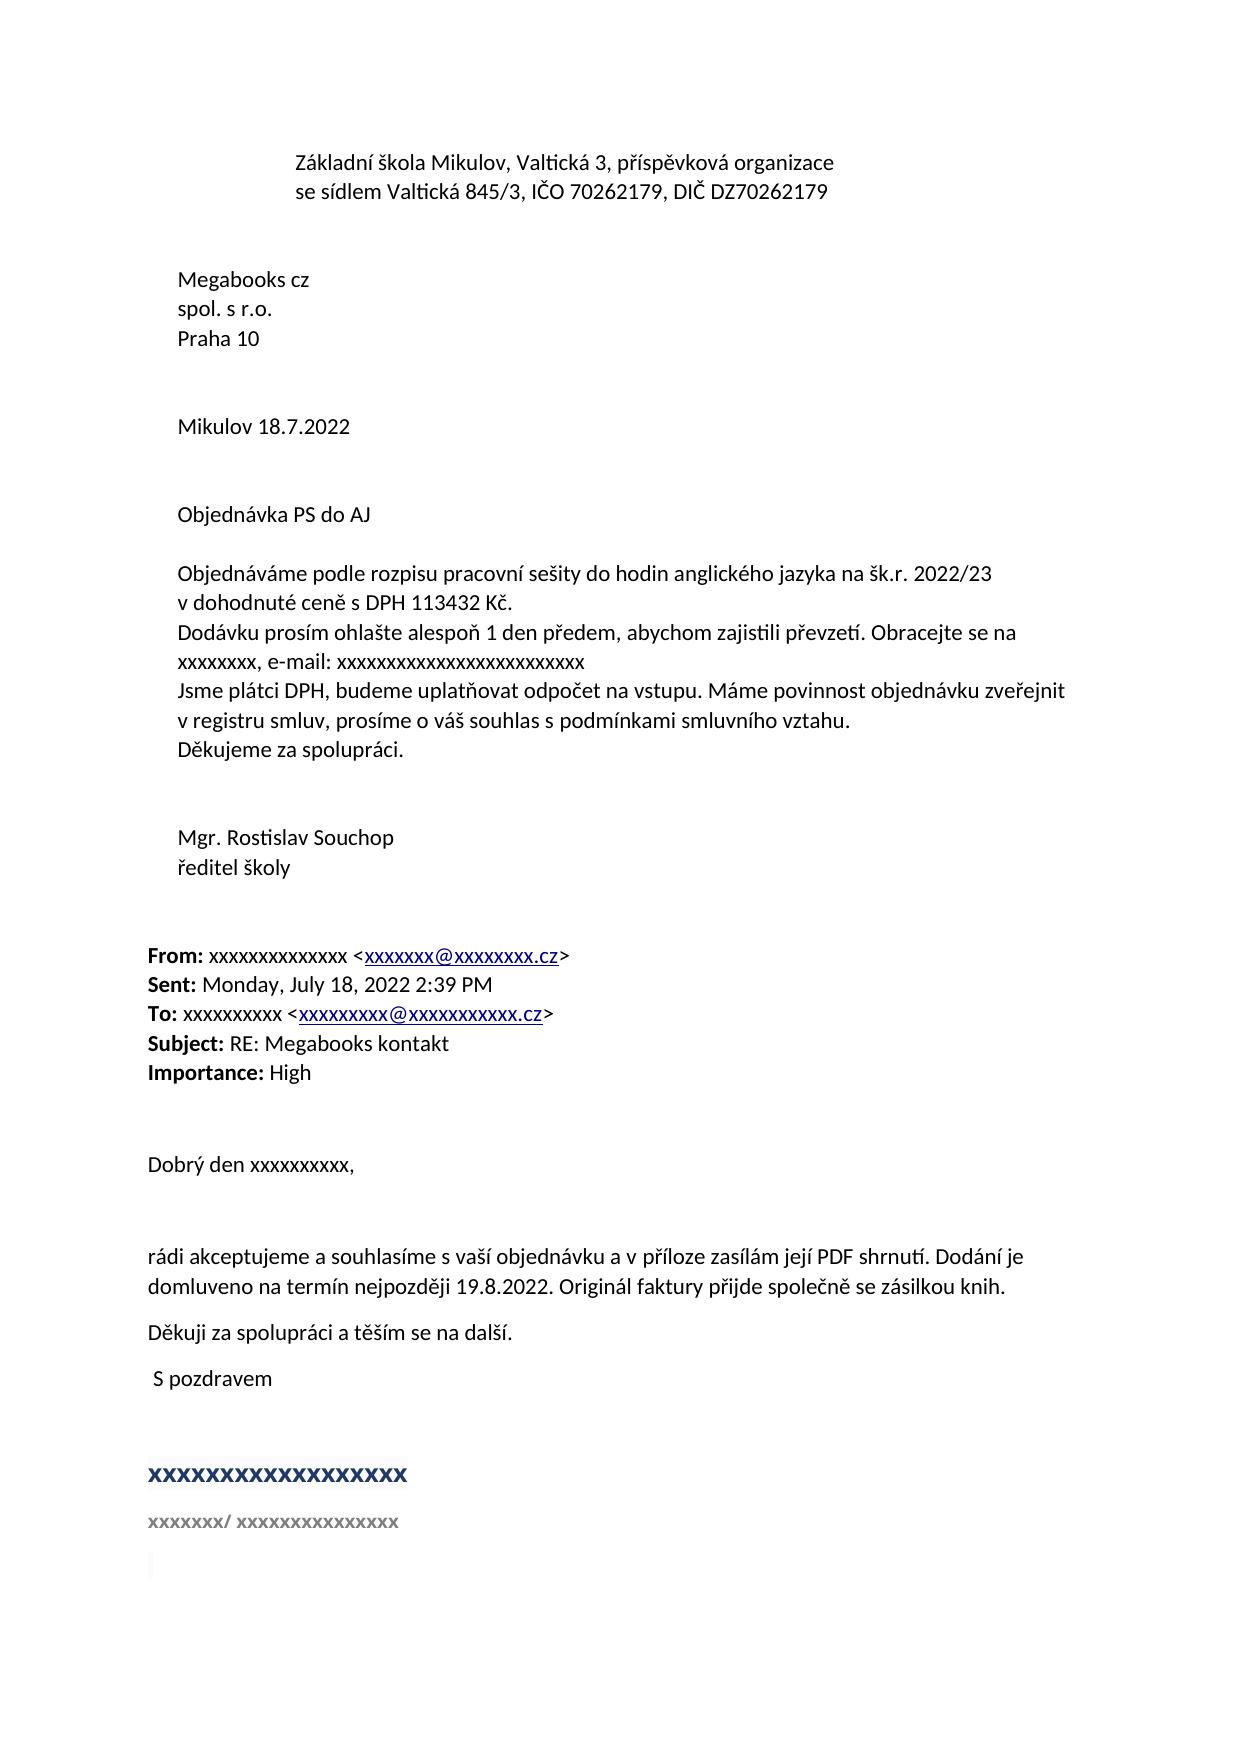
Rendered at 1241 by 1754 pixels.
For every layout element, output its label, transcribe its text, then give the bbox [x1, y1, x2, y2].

text v dohodnuté ceně s DPH 113432 Kč. [177, 588, 1093, 616]
subtitle From: xxxxxxxxxxxxxx <xxxxxxx@xxxxxxxx.cz> Sent: Monday, July 18, 2022 2:39 PM To: xxxxxxxxxx <xxxxxxxxx@xxxxxxxxxxx.cz> Subject: RE: Megabooks kontakt Importance: High [148, 941, 1093, 1086]
text Megabooks cz [177, 265, 1093, 293]
text Praha 10 [177, 324, 1093, 352]
text xxxxxxx/ xxxxxxxxxxxxxxx [148, 1508, 1093, 1534]
text Děkuji za spolupráci a těším se na další. [148, 1318, 1093, 1346]
text Objednávka PS do AJ [177, 500, 1093, 528]
text se sídlem Valtická 845/3, IČO 70262179, DIČ DZ70262179 [221, 177, 1093, 205]
text spol. s r.o. [177, 294, 1093, 322]
text xxxxxxxxxxxxxxxxxx [148, 1456, 1093, 1490]
text S pozdravem [148, 1364, 1093, 1392]
text Dodávku prosím ohlašte alespoň 1 den předem, abychom zajistili převzetí. Obracejte se na xxxxxxxx, e-mail: xxxxxxxxxxxxxxxxxxxxxxxxx [177, 618, 1093, 675]
text Dobrý den xxxxxxxxxx, [148, 1150, 1093, 1178]
text Mikulov 18.7.2022 [177, 412, 1093, 440]
text Objednáváme podle rozpisu pracovní sešity do hodin anglického jazyka na šk.r. 2022/23 [177, 559, 1093, 587]
text rádi akceptujeme a souhlasíme s vaší objednávku a v příloze zasílám její PDF shrnutí. Dodání je domluveno na termín nejpozději 19.8.2022. Originál faktury přijde společně se zásilkou knih. [148, 1242, 1093, 1300]
text Děkujeme za spolupráci. [177, 735, 1093, 763]
text Jsme plátci DPH, budeme uplatňovat odpočet na vstupu. Máme povinnost objednávku zveřejnit v registru smluv, prosíme o váš souhlas s podmínkami smluvního vztahu. [177, 676, 1093, 734]
text Základní škola Mikulov, Valtická 3, příspěvková organizace [221, 148, 1093, 176]
text ředitel školy [177, 853, 1093, 881]
text Mgr. Rostislav Souchop [148, 823, 1093, 851]
